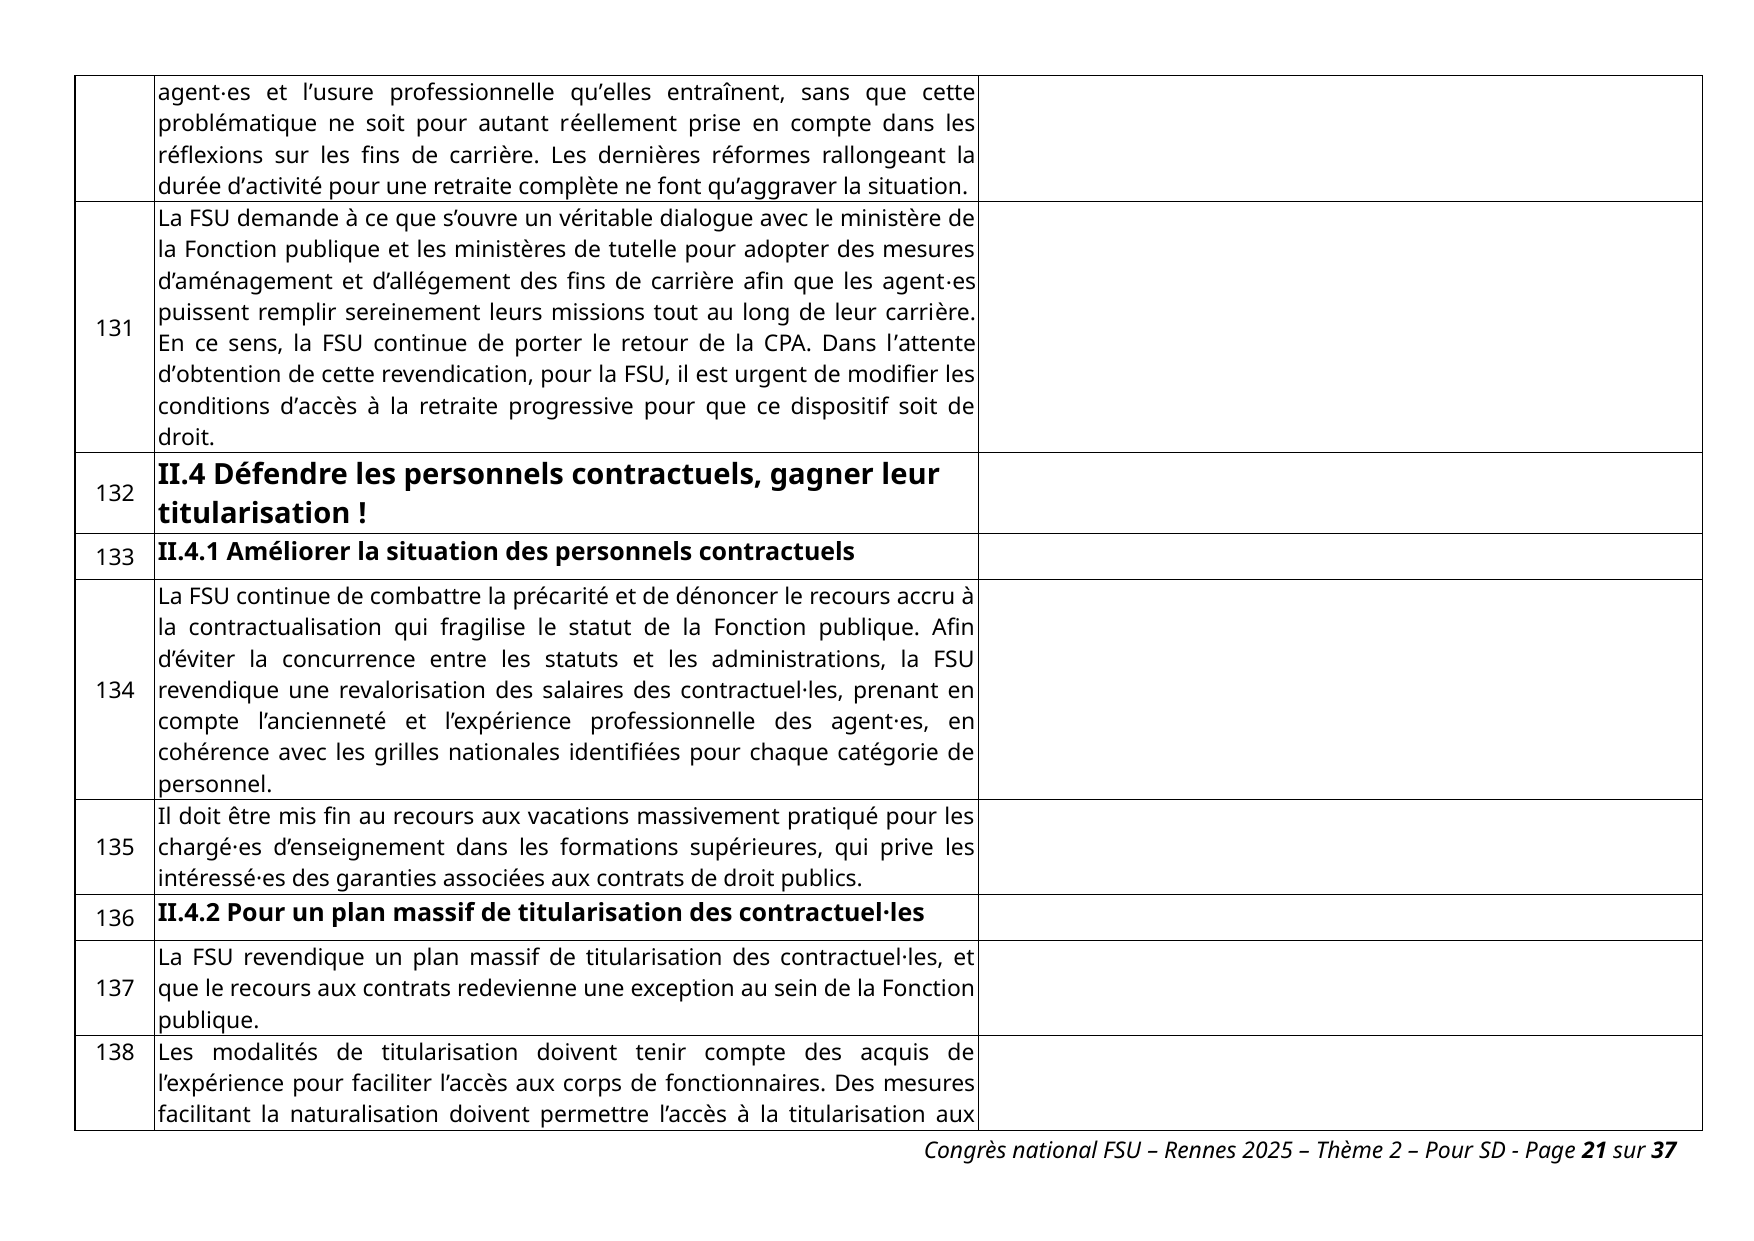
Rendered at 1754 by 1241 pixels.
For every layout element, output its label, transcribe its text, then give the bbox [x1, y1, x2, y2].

table_cell agent⋅es et l’usure professionnelle qu’elles entraînent, sans que cette problématique ne soit pour autant réellement prise en compte dans les réflexions sur les fins de carrière. Les dernières réformes rallongeant la durée d’activité pour une retraite complète ne font qu’aggraver la situation. [155, 76, 978, 201]
table_cell [979, 202, 1702, 452]
table_cell 131 [76, 202, 154, 452]
table_cell 134 [76, 580, 154, 799]
table_cell [979, 800, 1702, 893]
table_cell 135 [76, 800, 154, 893]
table_cell 136 [76, 895, 154, 940]
table_cell 133 [76, 534, 154, 579]
table_cell 137 [76, 941, 154, 1035]
table_cell [76, 76, 154, 201]
table_cell La FSU demande à ce que s’ouvre un véritable dialogue avec le ministère de la Fonction publique et les ministères de tutelle pour adopter des mesures d’aménagement et d’allégement des fins de carrière afin que les agent⋅es puissent remplir sereinement leurs missions tout au long de leur carrière. En ce sens, la FSU continue de porter le retour de la CPA. Dans l’attente d’obtention de cette revendication, pour la FSU, il est urgent de modifier les conditions d’accès à la retraite progressive pour que ce dispositif soit de droit. [155, 202, 978, 452]
table_cell [979, 1036, 1702, 1129]
table_cell La FSU revendique un plan massif de titularisation des contractuel·les, et que le recours aux contrats redevienne une exception au sein de la Fonction publique. [155, 941, 978, 1035]
table_cell [979, 453, 1702, 532]
table_cell Il doit être mis fin au recours aux vacations massivement pratiqué pour les chargé·es d’enseignement dans les formations supérieures, qui prive les intéressé·es des garanties associées aux contrats de droit publics. [155, 800, 978, 893]
table_cell [979, 895, 1702, 940]
table_cell II.4.1 Améliorer la situation des personnels contractuels [155, 534, 978, 579]
table_cell [979, 580, 1702, 799]
table_cell [979, 941, 1702, 1035]
table_cell Les modalités de titularisation doivent tenir compte des acquis de l’expérience pour faciliter l’accès aux corps de fonctionnaires. Des mesures facilitant la naturalisation doivent permettre l’accès à la titularisation aux [155, 1036, 978, 1129]
table_cell [979, 76, 1702, 201]
table_cell 138 [76, 1036, 154, 1129]
table_cell [979, 534, 1702, 579]
table_cell 132 [76, 453, 154, 532]
table_cell II.4 Défendre les personnels contractuels, gagner leur titularisation ! [155, 453, 978, 532]
table_cell II.4.2 Pour un plan massif de titularisation des contractuel·les [155, 895, 978, 940]
table_cell La FSU continue de combattre la précarité et de dénoncer le recours accru à la contractualisation qui fragilise le statut de la Fonction publique. Afin d’éviter la concurrence entre les statuts et les administrations, la FSU revendique une revalorisation des salaires des contractuel·les, prenant en compte l’ancienneté et l’expérience professionnelle des agent·es, en cohérence avec les grilles nationales identifiées pour chaque catégorie de personnel. [155, 580, 978, 799]
